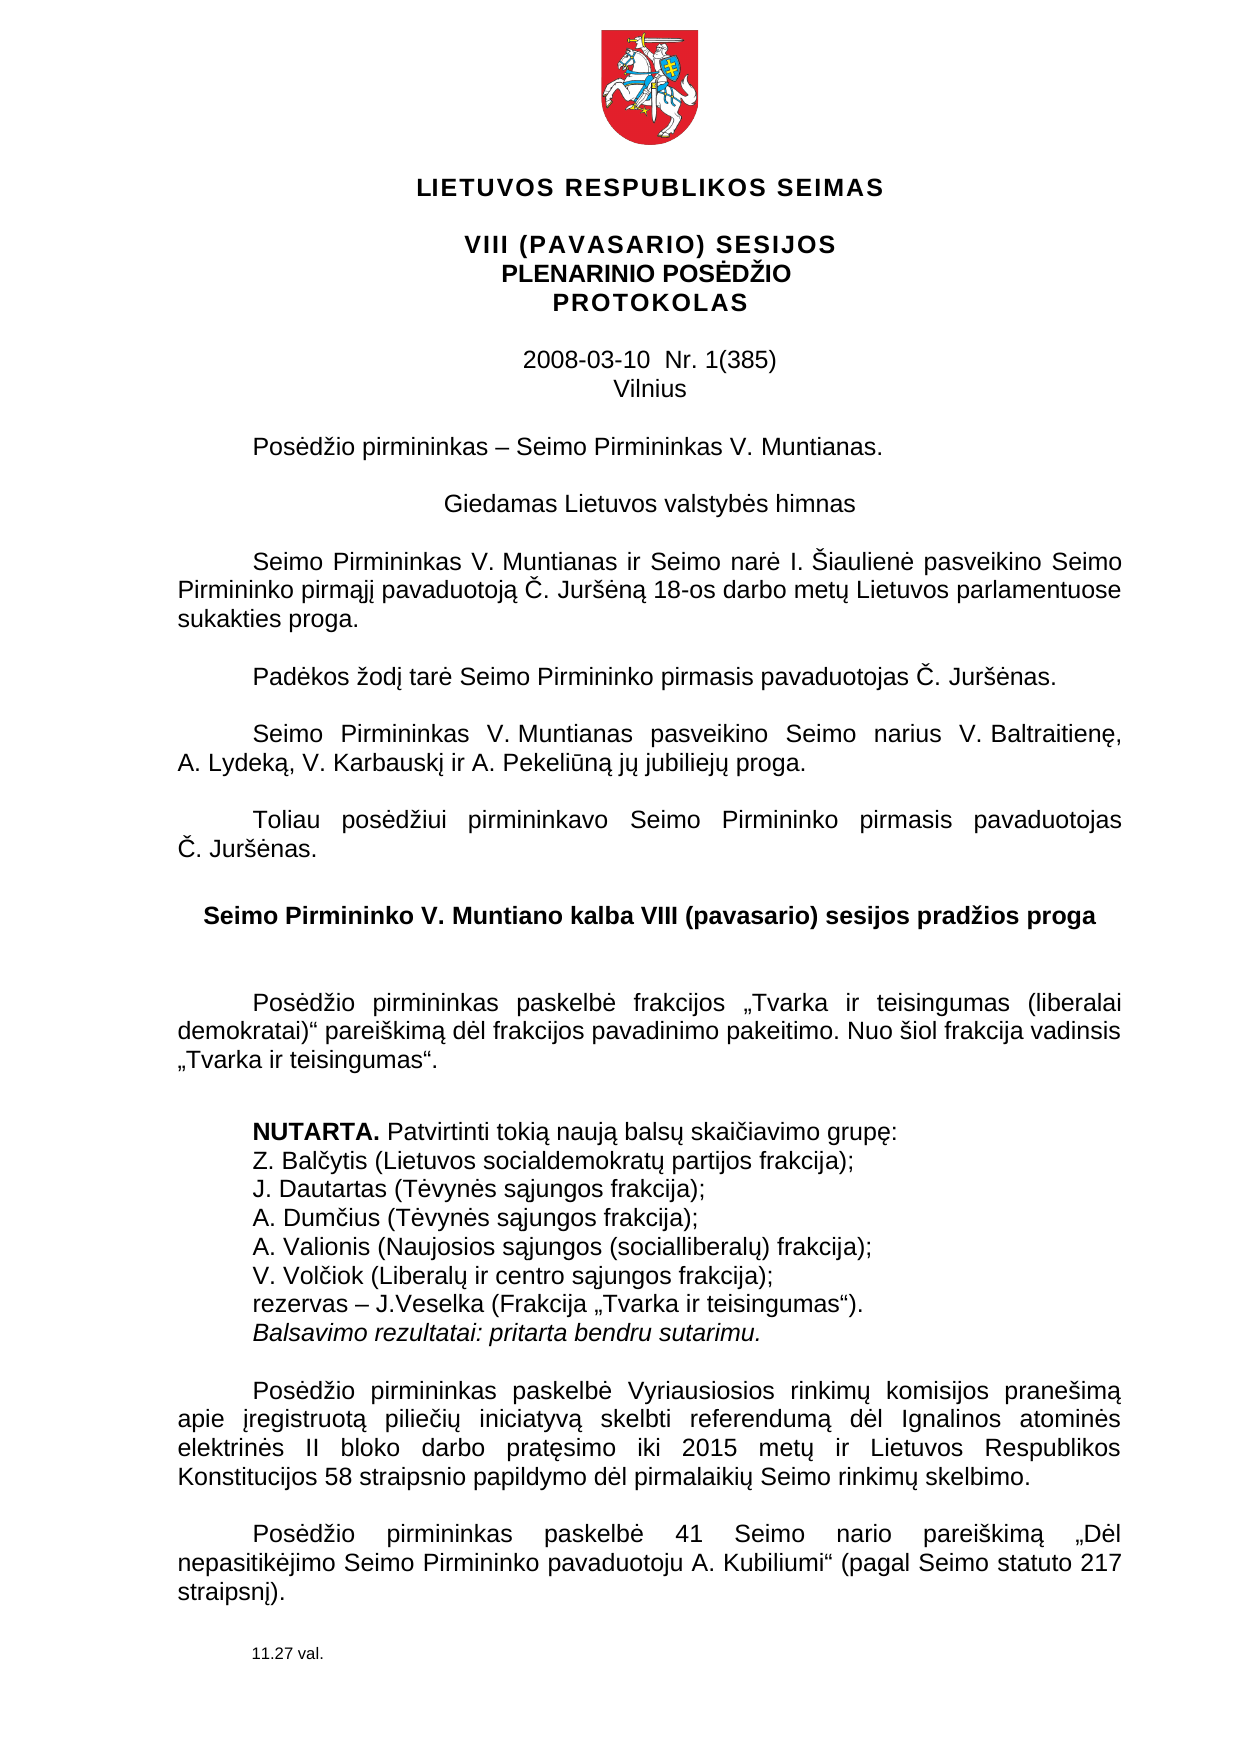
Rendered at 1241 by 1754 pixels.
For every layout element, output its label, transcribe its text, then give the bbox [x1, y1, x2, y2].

text NUTARTA. Patvirtinti tokią naują balsų skaičiavimo grupę: [177, 1117, 1122, 1146]
text A. Dumčius (Tėvynės sąjungos frakcija); [177, 1203, 1122, 1232]
text Posėdžio pirmininkas paskelbė Vyriausiosios rinkimų komisijos pranešimą apie įregistruotą piliečių iniciatyvą skelbti referendumą dėl Ignalinos atominės elektrinės II bloko darbo pratęsimo iki 2015 metų ir Lietuvos Respublikos Konstitucijos 58 straipsnio papildymo dėl pirmalaikių Seimo rinkimų skelbimo. [177, 1376, 1122, 1491]
text Vilnius [177, 374, 1122, 403]
text 2008-03-10 Nr. 1(385) [177, 345, 1122, 374]
text V. Volčiok (Liberalų ir centro sąjungos frakcija); [177, 1261, 1122, 1289]
text Padėkos žodį tarė Seimo Pirmininko pirmasis pavaduotojas Č. Juršėnas. [177, 662, 1122, 690]
text LIETUVOS RESPUBLIKOS SEIMAS [177, 173, 1122, 202]
text Posėdžio pirmininkas paskelbė 41 Seimo nario pareiškimą „Dėl nepasitikėjimo Seimo Pirmininko pavaduotoju A. Kubiliumi“ (pagal Seimo statuto 217 straipsnį). [177, 1519, 1122, 1606]
text Posėdžio pirmininkas paskelbė frakcijos „Tvarka ir teisingumas (liberalai demokratai)“ pareiškimą dėl frakcijos pavadinimo pakeitimo. Nuo šiol frakcija vadinsis „Tvarka ir teisingumas“. [177, 988, 1122, 1074]
text Giedamas Lietuvos valstybės himnas [177, 489, 1122, 518]
text Seimo Pirmininkas V. Muntianas pasveikino Seimo narius V. Baltraitienę, A. Lydeką, V. Karbauskį ir A. Pekeliūną jų jubiliejų proga. [177, 719, 1122, 777]
text J. Dautartas (Tėvynės sąjungos frakcija); [177, 1174, 1122, 1203]
text rezervas – J.Veselka (Frakcija „Tvarka ir teisingumas“). [177, 1289, 1122, 1318]
subtitle Seimo Pirmininko V. Muntiano kalba VIII (pavasario) sesijos pradžios proga [177, 901, 1122, 930]
text PROTOKOLAS [177, 288, 1122, 317]
subtitle PLENARINIO POSĖDŽIO [177, 259, 1122, 288]
text A. Valionis (Naujosios sąjungos (socialliberalų) frakcija); [177, 1232, 1122, 1261]
text Z. Balčytis (Lietuvos socialdemokratų partijos frakcija); [177, 1146, 1122, 1174]
text Toliau posėdžiui pirmininkavo Seimo Pirmininko pirmasis pavaduotojas Č. Juršėnas. [177, 805, 1122, 863]
text Posėdžio pirmininkas – Seimo Pirmininkas V. Muntianas. [177, 432, 1122, 460]
text Balsavimo rezultatai: pritarta bendru sutarimu. [177, 1318, 1122, 1347]
text VIII (PAVASARIO) SESIJOS [177, 230, 1122, 259]
text 11.27 val. [177, 1644, 1122, 1663]
text Seimo Pirmininkas V. Muntianas ir Seimo narė I. Šiaulienė pasveikino Seimo Pirmininko pirmąjį pavaduotoją Č. Juršėną 18-os darbo metų Lietuvos parlamentuose sukakties proga. [177, 547, 1122, 633]
